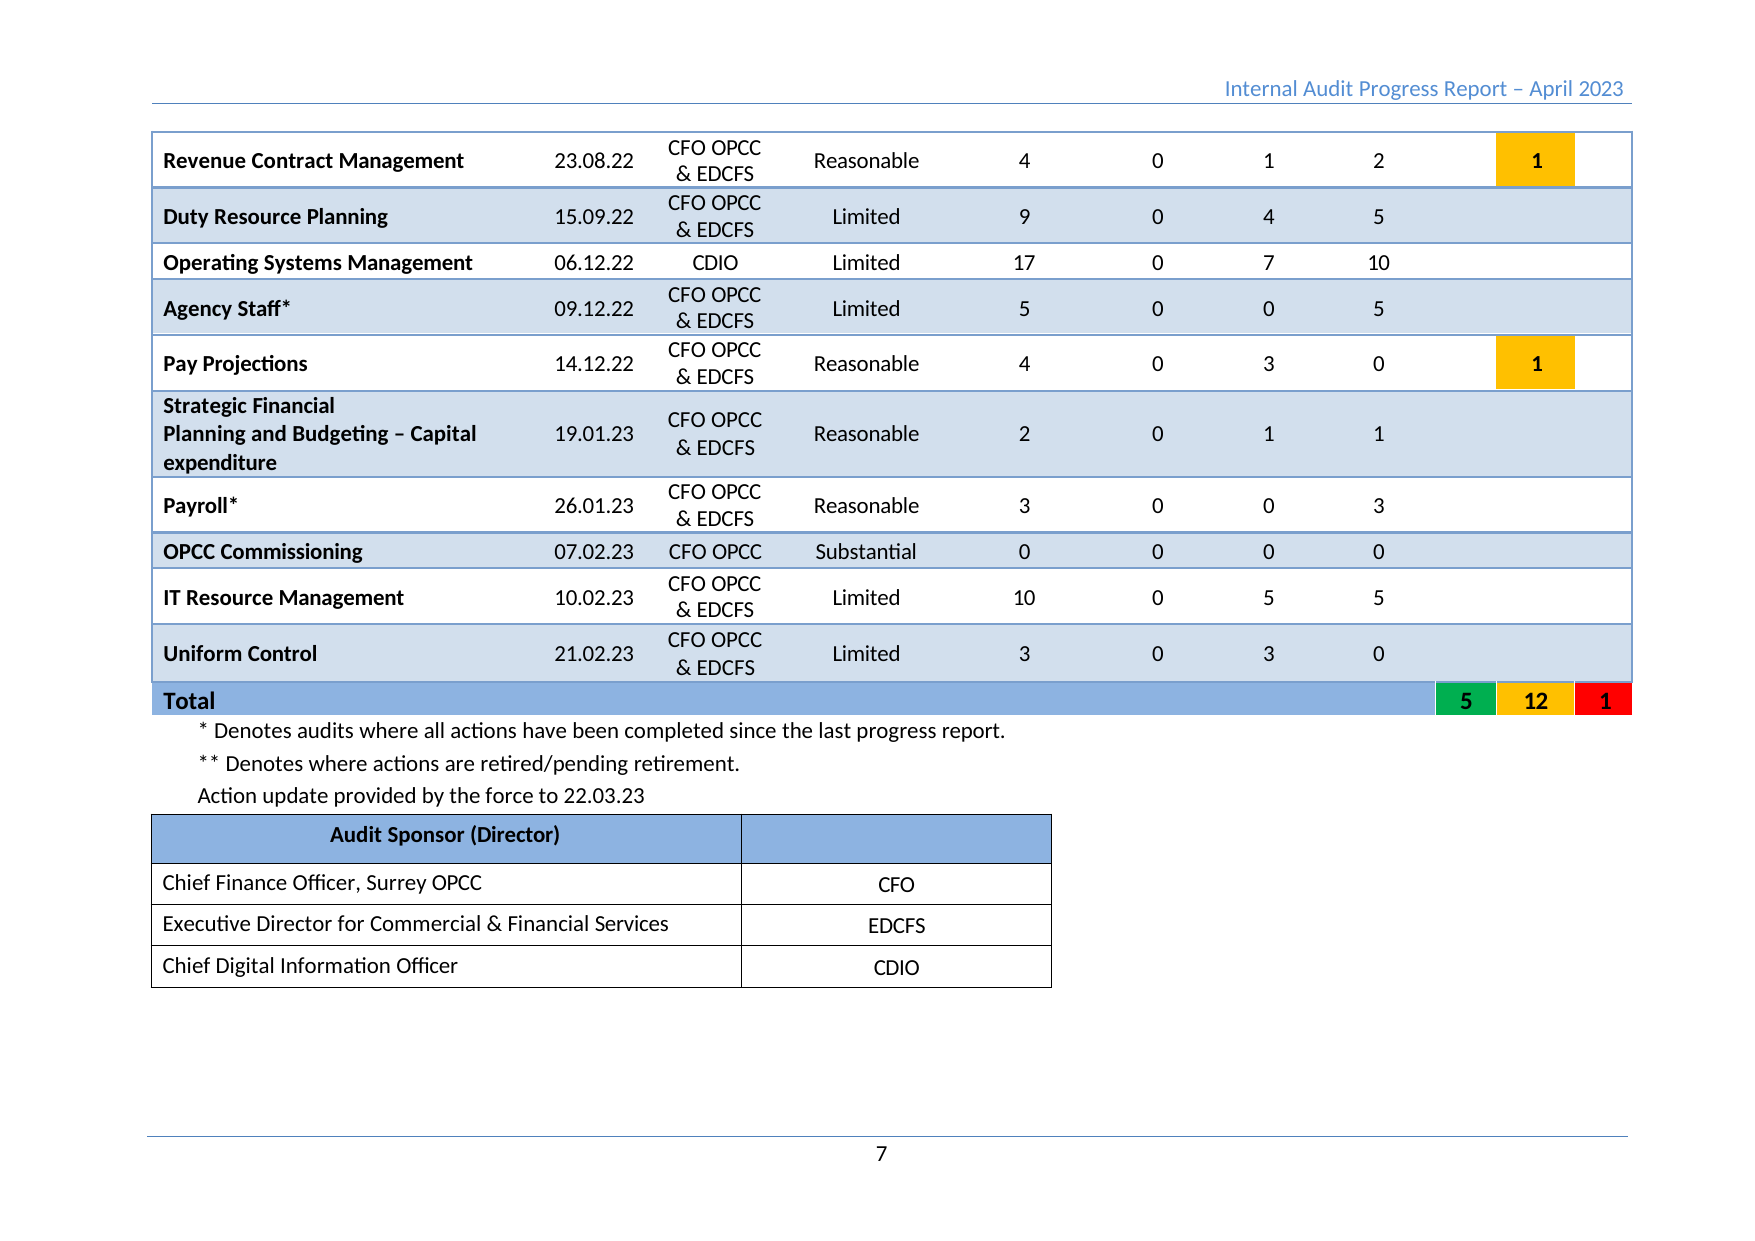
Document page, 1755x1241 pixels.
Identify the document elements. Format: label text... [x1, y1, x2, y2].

table_cell 0 [1093, 534, 1212, 567]
table_cell [1436, 133, 1496, 186]
table_cell 14.12.22 [514, 336, 650, 389]
table_header [152, 104, 514, 131]
table_cell [1575, 336, 1631, 389]
table_cell 4 [965, 336, 1093, 389]
table_cell Agency Staff* [153, 280, 514, 333]
table_cell Payroll* [153, 478, 514, 531]
table_cell 17 [965, 244, 1093, 278]
table_cell 0 [1319, 534, 1436, 567]
table_cell 09.12.22 [514, 280, 650, 333]
table_cell Duty Resource Planning [153, 189, 514, 242]
table_cell 5 [1436, 683, 1496, 715]
table_cell 7 [1212, 244, 1319, 278]
table_cell [1436, 534, 1496, 567]
table_cell 0 [1212, 534, 1319, 567]
table_cell [1575, 569, 1631, 623]
table_cell 4 [1212, 189, 1319, 242]
table_cell CFO OPCC & EDCFS [650, 478, 787, 531]
table_cell Strategic Financial Planning and Budgeting – Capital expenditure [153, 392, 514, 476]
text * Denotes audits where all actions have been completed since the last progress report. [197, 717, 1725, 745]
table_cell 0 [1093, 244, 1212, 278]
table_header Audit Sponsor (Director) [152, 815, 741, 863]
table_cell 0 [1093, 625, 1212, 681]
table_cell [1436, 392, 1496, 476]
table_cell [1496, 569, 1575, 623]
table_cell 0 [1212, 478, 1319, 531]
table_cell 0 [1212, 280, 1319, 333]
table_cell 10.02.23 [514, 569, 650, 623]
table_cell 26.01.23 [514, 478, 650, 531]
table_cell Reasonable [787, 336, 965, 389]
table_header [1093, 104, 1212, 131]
table_cell 4 [965, 133, 1093, 186]
table_cell [1496, 534, 1575, 567]
table_cell 1 [1212, 392, 1319, 476]
table_header [1212, 104, 1319, 131]
table_cell Uniform Control [153, 625, 514, 681]
table_cell CFO OPCC & EDCFS [650, 569, 787, 623]
table_cell [1436, 189, 1496, 242]
table_header [1319, 104, 1436, 131]
table_cell [1436, 280, 1496, 333]
table_cell CFO [742, 864, 1051, 904]
table_cell 0 [1093, 133, 1212, 186]
table_cell 3 [965, 625, 1093, 681]
table_cell CFO OPCC & EDCFS [650, 625, 787, 681]
table_cell [1575, 534, 1631, 567]
table_cell 0 [1319, 336, 1436, 389]
table_cell [1496, 189, 1575, 242]
table_cell 10 [1319, 244, 1436, 278]
table_cell Chief Finance Officer, Surrey OPCC [152, 864, 741, 904]
table_cell 1 [1212, 133, 1319, 186]
table_cell 06.12.22 [514, 244, 650, 278]
table_header [650, 104, 787, 131]
table_cell 0 [1093, 392, 1212, 476]
text ** Denotes where actions are retired/pending retirement. Action update provided by the force to 22.03.23 [197, 749, 795, 809]
table_cell 3 [1212, 625, 1319, 681]
table_cell [1575, 478, 1631, 531]
table_cell CDIO [650, 244, 787, 278]
table_cell Limited [787, 280, 965, 333]
table_header [1436, 104, 1496, 131]
table_cell [1575, 244, 1631, 278]
table_cell [1436, 244, 1496, 278]
table_header [787, 104, 965, 131]
table_cell [1436, 478, 1496, 531]
table_header [514, 104, 650, 131]
table_cell CFO OPCC [650, 534, 787, 567]
table_cell Revenue Contract Management [153, 133, 514, 186]
table_cell Executive Director for Commercial & Financial Services [152, 905, 741, 945]
table_cell Chief Digital Information Officer [152, 946, 741, 987]
table_cell 5 [965, 280, 1093, 333]
table_cell Reasonable [787, 478, 965, 531]
table_cell [1575, 625, 1631, 681]
table_cell Reasonable [787, 133, 965, 186]
table_cell 23.08.22 [514, 133, 650, 186]
table_cell Limited [787, 244, 965, 278]
table_cell 0 [1093, 569, 1212, 623]
table_cell Limited [787, 625, 965, 681]
table_cell 3 [1319, 478, 1436, 531]
table_cell 0 [1093, 280, 1212, 333]
table_cell [1496, 625, 1575, 681]
table_cell [1436, 336, 1496, 389]
table_cell 2 [965, 392, 1093, 476]
table_cell Pay Projections [153, 336, 514, 389]
table_cell CFO OPCC & EDCFS [650, 133, 787, 186]
table_header [1575, 104, 1632, 131]
table_cell OPCC Commissioning [153, 534, 514, 567]
table_header [965, 104, 1093, 131]
table_cell CFO OPCC & EDCFS [650, 280, 787, 333]
table_cell 0 [1093, 189, 1212, 242]
table_cell 12 [1497, 683, 1574, 715]
table_cell 5 [1212, 569, 1319, 623]
table_cell 0 [1319, 625, 1436, 681]
table_cell Limited [787, 189, 965, 242]
table_cell 0 [1093, 336, 1212, 389]
table_cell Limited [787, 569, 965, 623]
table_cell 1 [1496, 336, 1575, 389]
table_cell [1436, 569, 1496, 623]
table_cell 3 [1212, 336, 1319, 389]
table_cell CFO OPCC & EDCFS [650, 336, 787, 389]
table_cell 2 [1319, 133, 1436, 186]
table_cell Total [152, 683, 1435, 715]
table_cell 1 [1575, 683, 1632, 715]
table_cell [1496, 244, 1575, 278]
table_cell 9 [965, 189, 1093, 242]
table_cell 1 [1319, 392, 1436, 476]
table_cell [1575, 189, 1631, 242]
table_header [742, 815, 1051, 863]
table_cell 5 [1319, 189, 1436, 242]
table_cell 15.09.22 [514, 189, 650, 242]
table_cell 19.01.23 [514, 392, 650, 476]
table_cell 21.02.23 [514, 625, 650, 681]
table_cell Substantial [787, 534, 965, 567]
table_cell 1 [1496, 133, 1575, 186]
table_cell Reasonable [787, 392, 965, 476]
table_cell EDCFS [742, 905, 1051, 945]
table_cell 5 [1319, 569, 1436, 623]
table_cell CFO OPCC & EDCFS [650, 392, 787, 476]
table_cell IT Resource Management [153, 569, 514, 623]
table_cell 5 [1319, 280, 1436, 333]
table_cell 3 [965, 478, 1093, 531]
table_header [1496, 104, 1575, 131]
table_cell 07.02.23 [514, 534, 650, 567]
table_cell CFO OPCC & EDCFS [650, 189, 787, 242]
table_cell CDIO [742, 946, 1051, 987]
table_cell 0 [1093, 478, 1212, 531]
table_cell 10 [965, 569, 1093, 623]
table_cell 0 [965, 534, 1093, 567]
table_cell [1496, 392, 1575, 476]
table_cell [1436, 625, 1496, 681]
table_cell Operating Systems Management [153, 244, 514, 278]
table_cell [1575, 133, 1631, 186]
table_cell [1496, 478, 1575, 531]
table_cell [1575, 392, 1631, 476]
table_cell [1575, 280, 1631, 333]
table_cell [1496, 280, 1575, 333]
